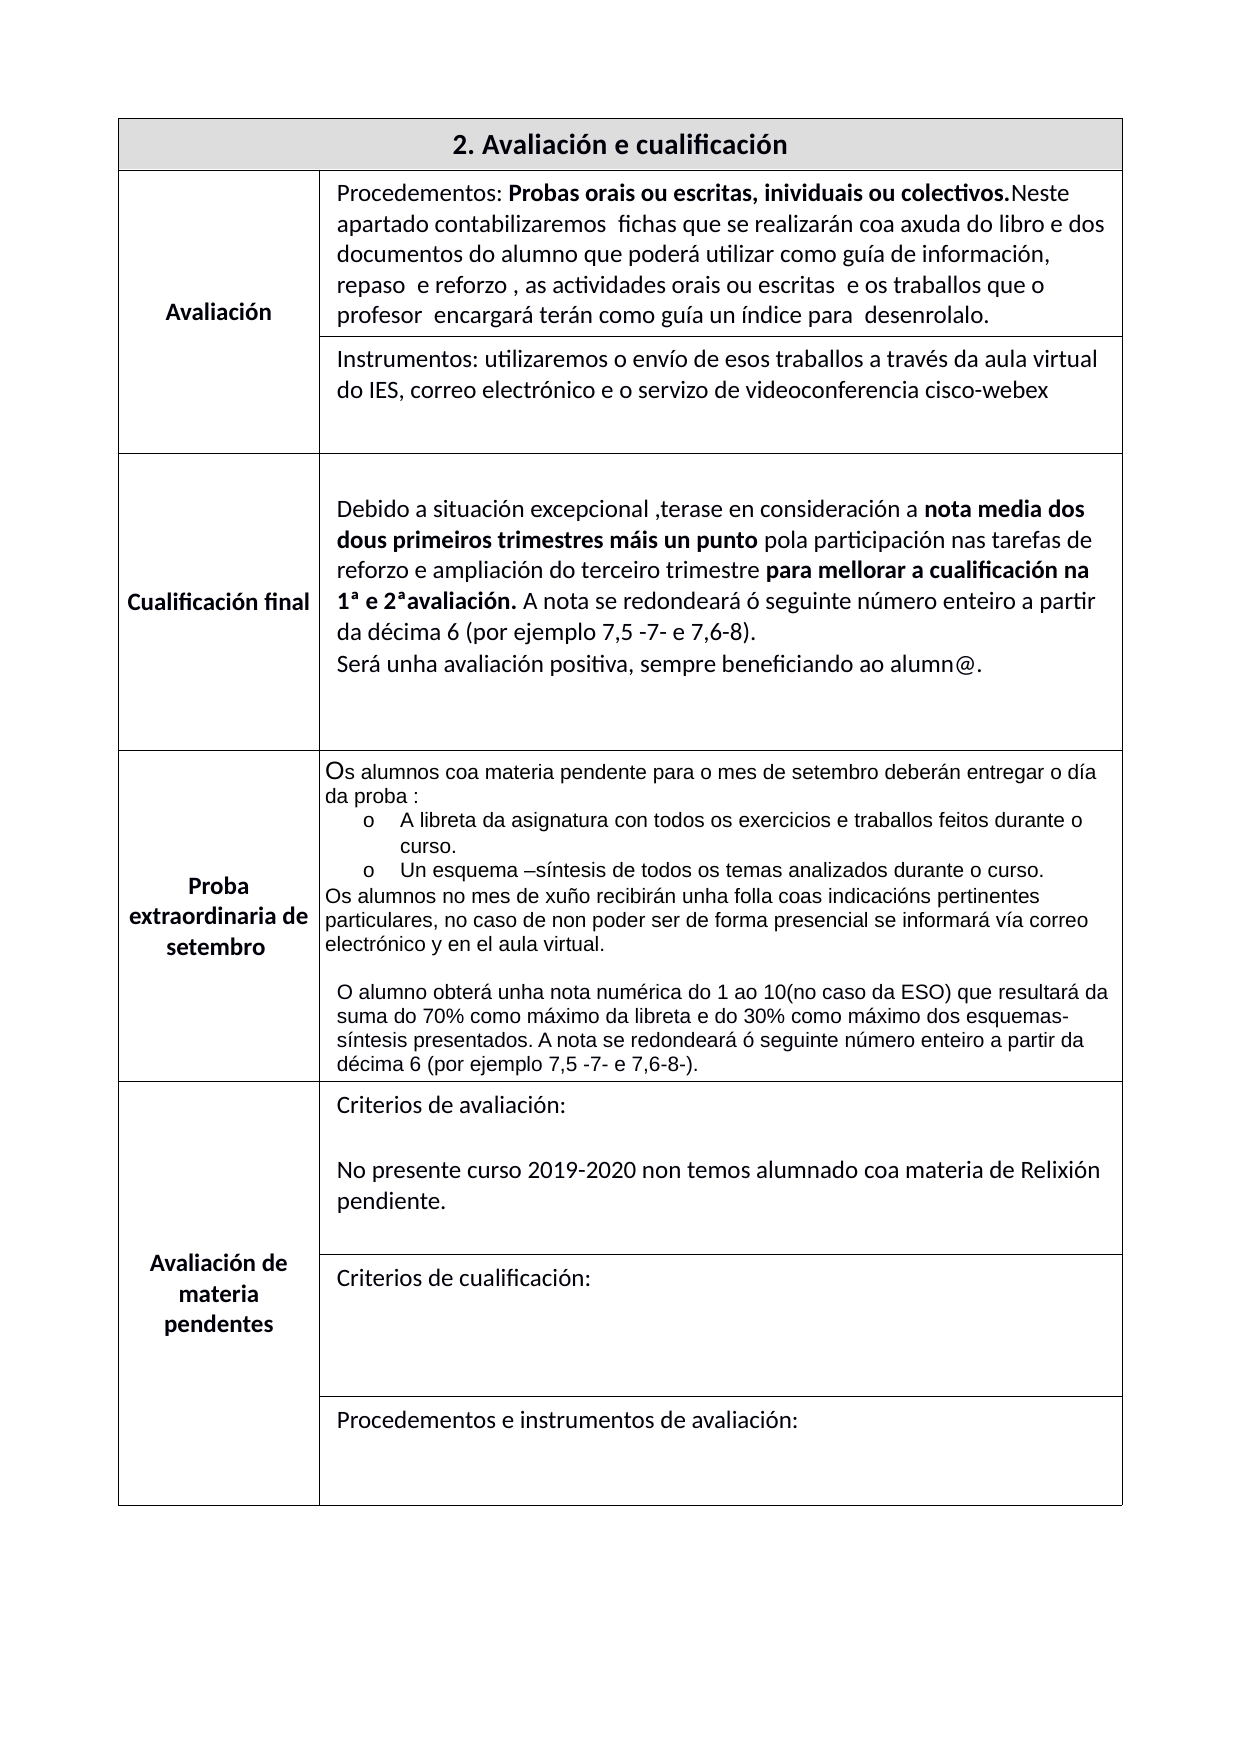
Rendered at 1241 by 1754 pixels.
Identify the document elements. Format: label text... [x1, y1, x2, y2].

table_cell Cualificación final [119, 454, 319, 750]
table_cell Procedementos e instrumentos de avaliación: [320, 1397, 1122, 1505]
table_cell Debido a situación excepcional ,terase en consideración a nota media dos dous primeiros trimestres máis un punto pola participación nas tarefas de reforzo e ampliación do terceiro trimestre para mellorar a cualificación na 1ª e 2ªavaliación. A nota se redondeará ó seguinte número enteiro a partir da décima 6 (por ejemplo 7,5 -7- e 7,6-8). Será unha avaliación positiva, sempre beneficiando ao alumn@. [320, 454, 1122, 750]
table_cell Procedementos: Probas orais ou escritas, inividuais ou colectivos.Neste apartado contabilizaremos fichas que se realizarán coa axuda do libro e dos documentos do alumno que poderá utilizar como guía de información, repaso e reforzo , as actividades orais ou escritas e os traballos que o profesor encargará terán como guía un índice para desenrolalo. [320, 171, 1122, 336]
table_header 2. Avaliación e cualificación [119, 119, 1122, 169]
table_cell Os alumnos coa materia pendente para o mes de setembro deberán entregar o día da proba : A libreta da asignatura con todos os exercicios e traballos feitos durante o curso. Un esquema –síntesis de todos os temas analizados durante o curso. Os alumnos no mes de xuño recibirán unha folla coas indicacións pertinentes particulares, no caso de non poder ser de forma presencial se informará vía correo electrónico y en el aula virtual. O alumno obterá unha nota numérica do 1 ao 10(no caso da ESO) que resultará da suma do 70% como máximo da libreta e do 30% como máximo dos esquemas-síntesis presentados. A nota se redondeará ó seguinte número enteiro a partir da décima 6 (por ejemplo 7,5 -7- e 7,6-8-). [320, 751, 1122, 1081]
table_cell Criterios de avaliación: No presente curso 2019-2020 non temos alumnado coa materia de Relixión pendiente. [320, 1082, 1122, 1254]
table_cell Criterios de cualificación: [320, 1255, 1122, 1396]
table_cell Instrumentos: utilizaremos o envío de esos traballos a través da aula virtual do IES, correo electrónico e o servizo de videoconferencia cisco-webex [320, 337, 1122, 453]
table_cell Avaliación [119, 171, 319, 453]
table_cell Proba extraordinaria de setembro [119, 751, 319, 1081]
table_cell Avaliación de materia pendentes [119, 1082, 319, 1505]
